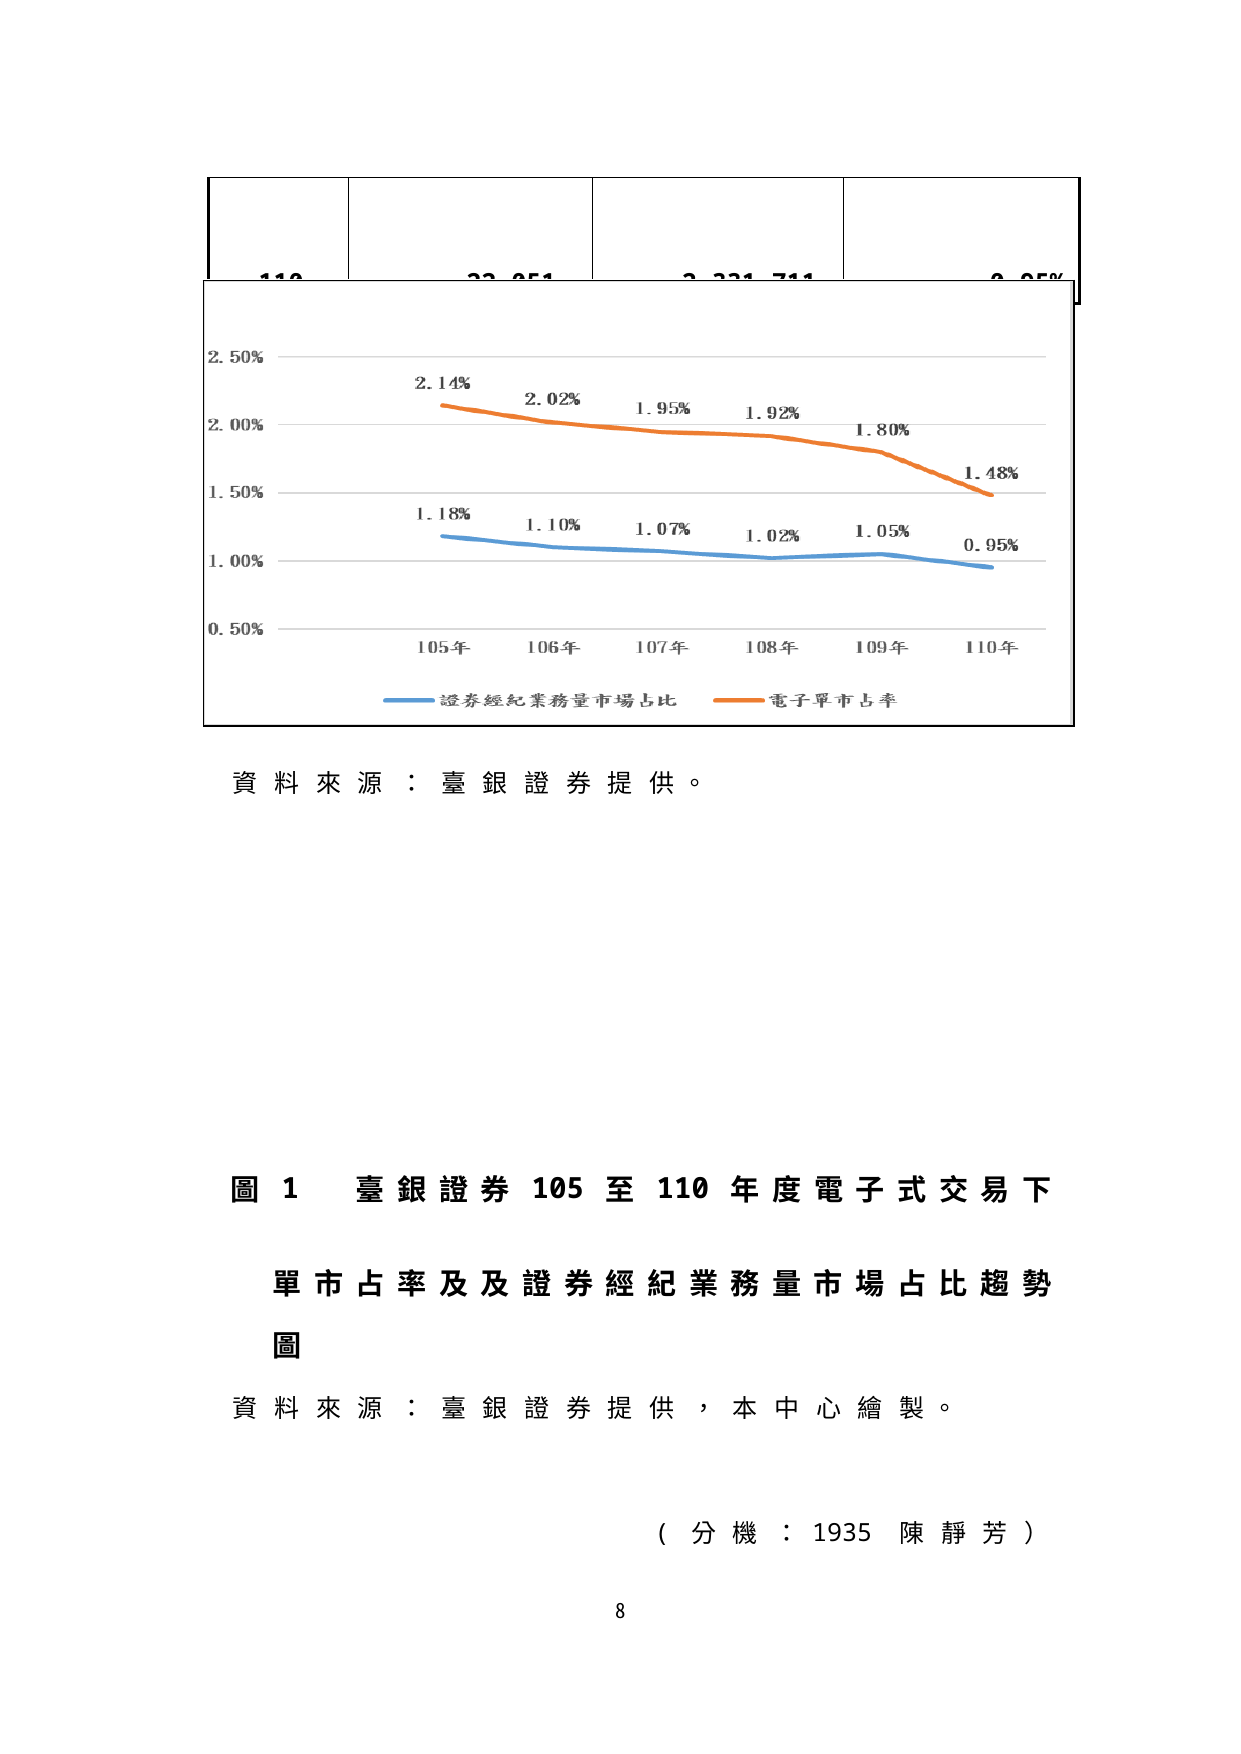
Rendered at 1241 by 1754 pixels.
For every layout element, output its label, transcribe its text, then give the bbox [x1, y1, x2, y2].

text 資料來源：臺銀證券提供，本中心繪製。 [183, 1365, 1058, 1427]
text (分機：1935 陳靜芳） [183, 1490, 1058, 1552]
text 資料來源：臺銀證券提供。 [183, 365, 1058, 802]
table_cell 0.95% [844, 178, 1078, 302]
table_cell 2,331,711 [593, 178, 843, 279]
table_cell 110 [210, 178, 348, 279]
table_cell 22,051 [349, 178, 592, 279]
text 圖1 臺銀證券105至110年度電子式交易下單市占率及及證券經紀業務量市場占比趨勢圖 [197, 1115, 1058, 1365]
